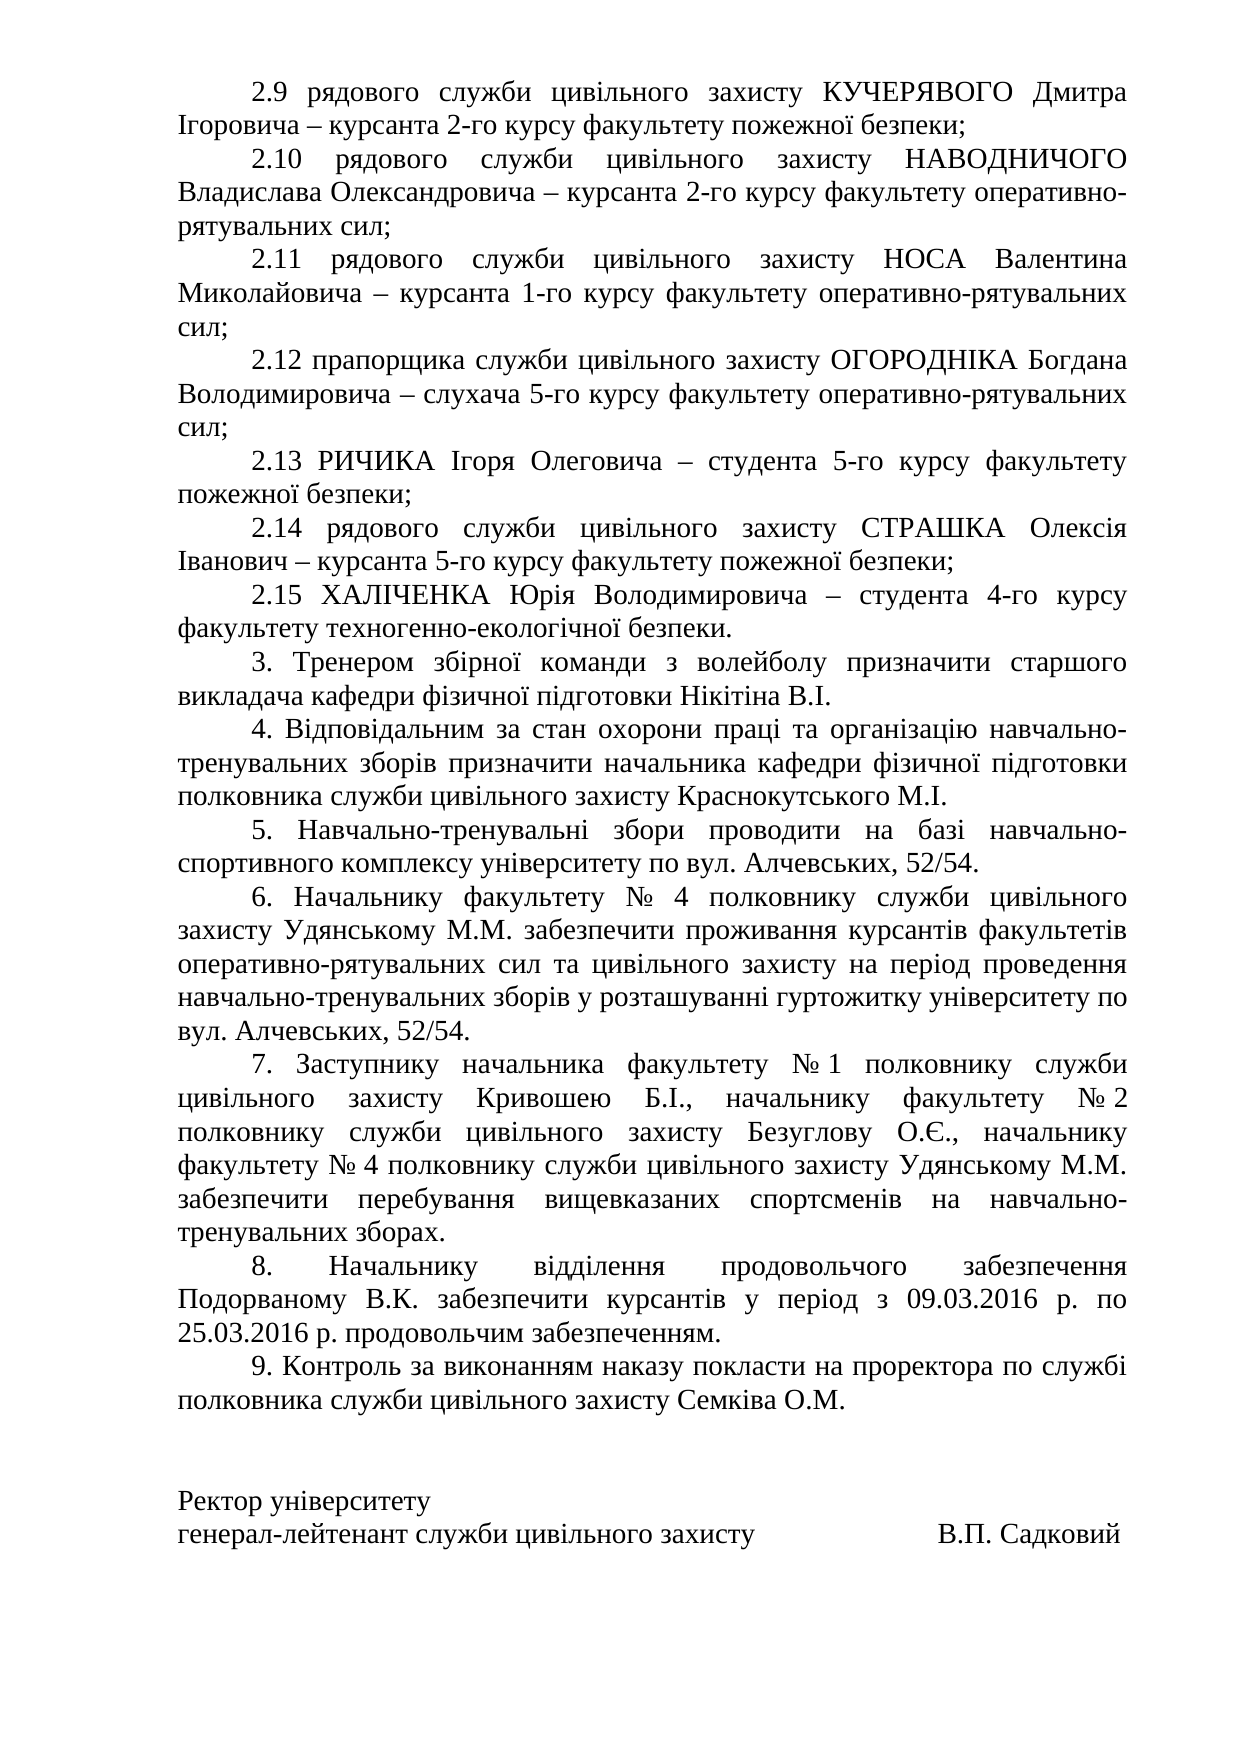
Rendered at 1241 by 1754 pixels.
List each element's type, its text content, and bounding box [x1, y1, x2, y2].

text генерал-лейтенант служби цивільного захисту В.П. Садковий [177, 1516, 1128, 1550]
text 2.12 прапорщика служби цивільного захисту ОГОРОДНІКА Богдана Володимировича – слухача 5-го курсу факультету оперативно-рятувальних сил; [177, 342, 1128, 443]
text 4. Відповідальним за стан охорони праці та організацію навчально-тренувальних зборів призначити начальника кафедри фізичної підготовки полковника служби цивільного захисту Краснокутського М.І. [177, 711, 1128, 812]
text 8. Начальнику відділення продовольчого забезпечення Подорваному В.К. забезпечити курсантів у період з 09.03.2016 р. по 25.03.2016 р. продовольчим забезпеченням. [177, 1248, 1128, 1348]
text 2.10 рядового служби цивільного захисту НАВОДНИЧОГО Владислава Олександровича – курсанта 2-го курсу факультету оперативно-рятувальних сил; [177, 141, 1128, 242]
text 2.11 рядового служби цивільного захисту НОСА Валентина Миколайовича – курсанта 1-го курсу факультету оперативно-рятувальних сил; [177, 242, 1128, 342]
text 3. Тренером збірної команди з волейболу призначити старшого викладача кафедри фізичної підготовки Нікітіна В.І. [177, 644, 1128, 711]
text 2.13 РИЧИКА Ігоря Олеговича – студента 5-го курсу факультету пожежної безпеки; [177, 443, 1128, 510]
text 6. Начальнику факультету № 4 полковнику служби цивільного захисту Удянському М.М. забезпечити проживання курсантів факультетів оперативно-рятувальних сил та цивільного захисту на період проведення навчально-тренувальних зборів у розташуванні гуртожитку університету по вул. Алчевських, 52/54. [177, 879, 1128, 1047]
text 2.14 рядового служби цивільного захисту СТРАШКА Олексія Іванович – курсанта 5-го курсу факультету пожежної безпеки; [177, 510, 1128, 577]
text 9. Контроль за виконанням наказу покласти на проректора по службі полковника служби цивільного захисту Семківа О.М. [177, 1348, 1128, 1416]
text 2.15 ХАЛІЧЕНКА Юрія Володимировича – студента 4-го курсу факультету техногенно-екологічної безпеки. [177, 577, 1128, 644]
text 2.9 рядового служби цивільного захисту КУЧЕРЯВОГО Дмитра Ігоровича – курсанта 2-го курсу факультету пожежної безпеки; [177, 74, 1128, 141]
text Ректор університету [177, 1483, 1128, 1516]
text 7. Заступнику начальника факультету № 1 полковнику служби цивільного захисту Кривошею Б.І., начальнику факультету № 2 полковнику служби цивільного захисту Безуглову О.Є., начальнику факультету № 4 полковнику служби цивільного захисту Удянському М.М. забезпечити перебування вищевказаних спортсменів на навчально-тренувальних зборах. [177, 1047, 1128, 1248]
text 5. Навчально-тренувальні збори проводити на базі навчально-спортивного комплексу університету по вул. Алчевських, 52/54. [177, 812, 1128, 879]
